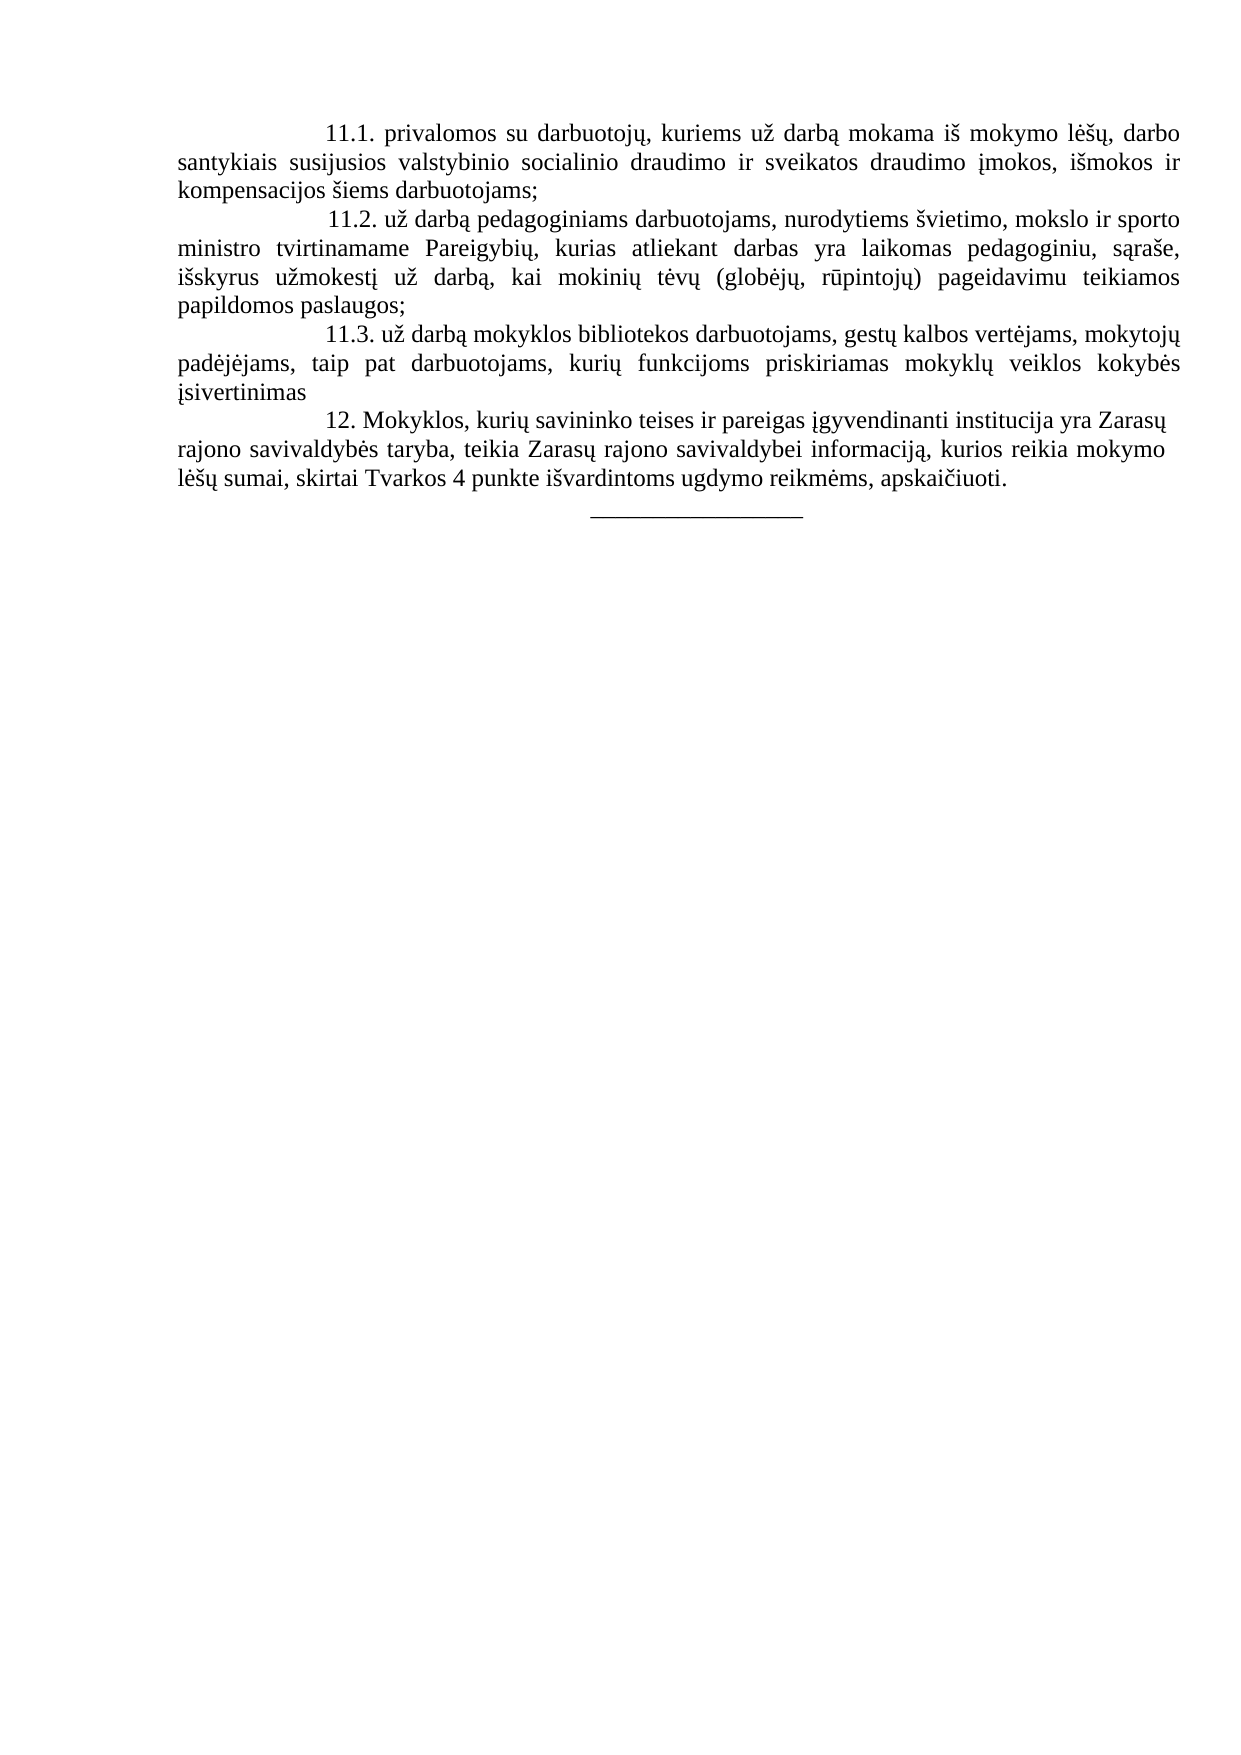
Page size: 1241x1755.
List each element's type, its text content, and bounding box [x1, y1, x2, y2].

text 11.3. už darbą mokyklos bibliotekos darbuotojams, gestų kalbos vertėjams, mokytojų padėjėjams, taip pat darbuotojams, kurių funkcijoms priskiriamas mokyklų veiklos kokybės įsivertinimas [177, 319, 1181, 406]
text _________________ [177, 492, 1216, 521]
text 11.2. už darbą pedagoginiams darbuotojams, nurodytiems švietimo, mokslo ir sporto ministro tvirtinamame Pareigybių, kurias atliekant darbas yra laikomas pedagoginiu, sąraše, išskyrus užmokestį už darbą, kai mokinių tėvų (globėjų, rūpintojų) pageidavimu teikiamos papildomos paslaugos; [177, 204, 1181, 319]
text 12. Mokyklos, kurių savininko teises ir pareigas įgyvendinanti institucija yra Zarasų rajono savivaldybės taryba, teikia Zarasų rajono savivaldybei informaciją, kurios reikia mokymo lėšų sumai, skirtai Tvarkos 4 punkte išvardintoms ugdymo reikmėms, apskaičiuoti. [177, 406, 1167, 492]
text 11.1. privalomos su darbuotojų, kuriems už darbą mokama iš mokymo lėšų, darbo santykiais susijusios valstybinio socialinio draudimo ir sveikatos draudimo įmokos, išmokos ir kompensacijos šiems darbuotojams; [177, 118, 1181, 204]
